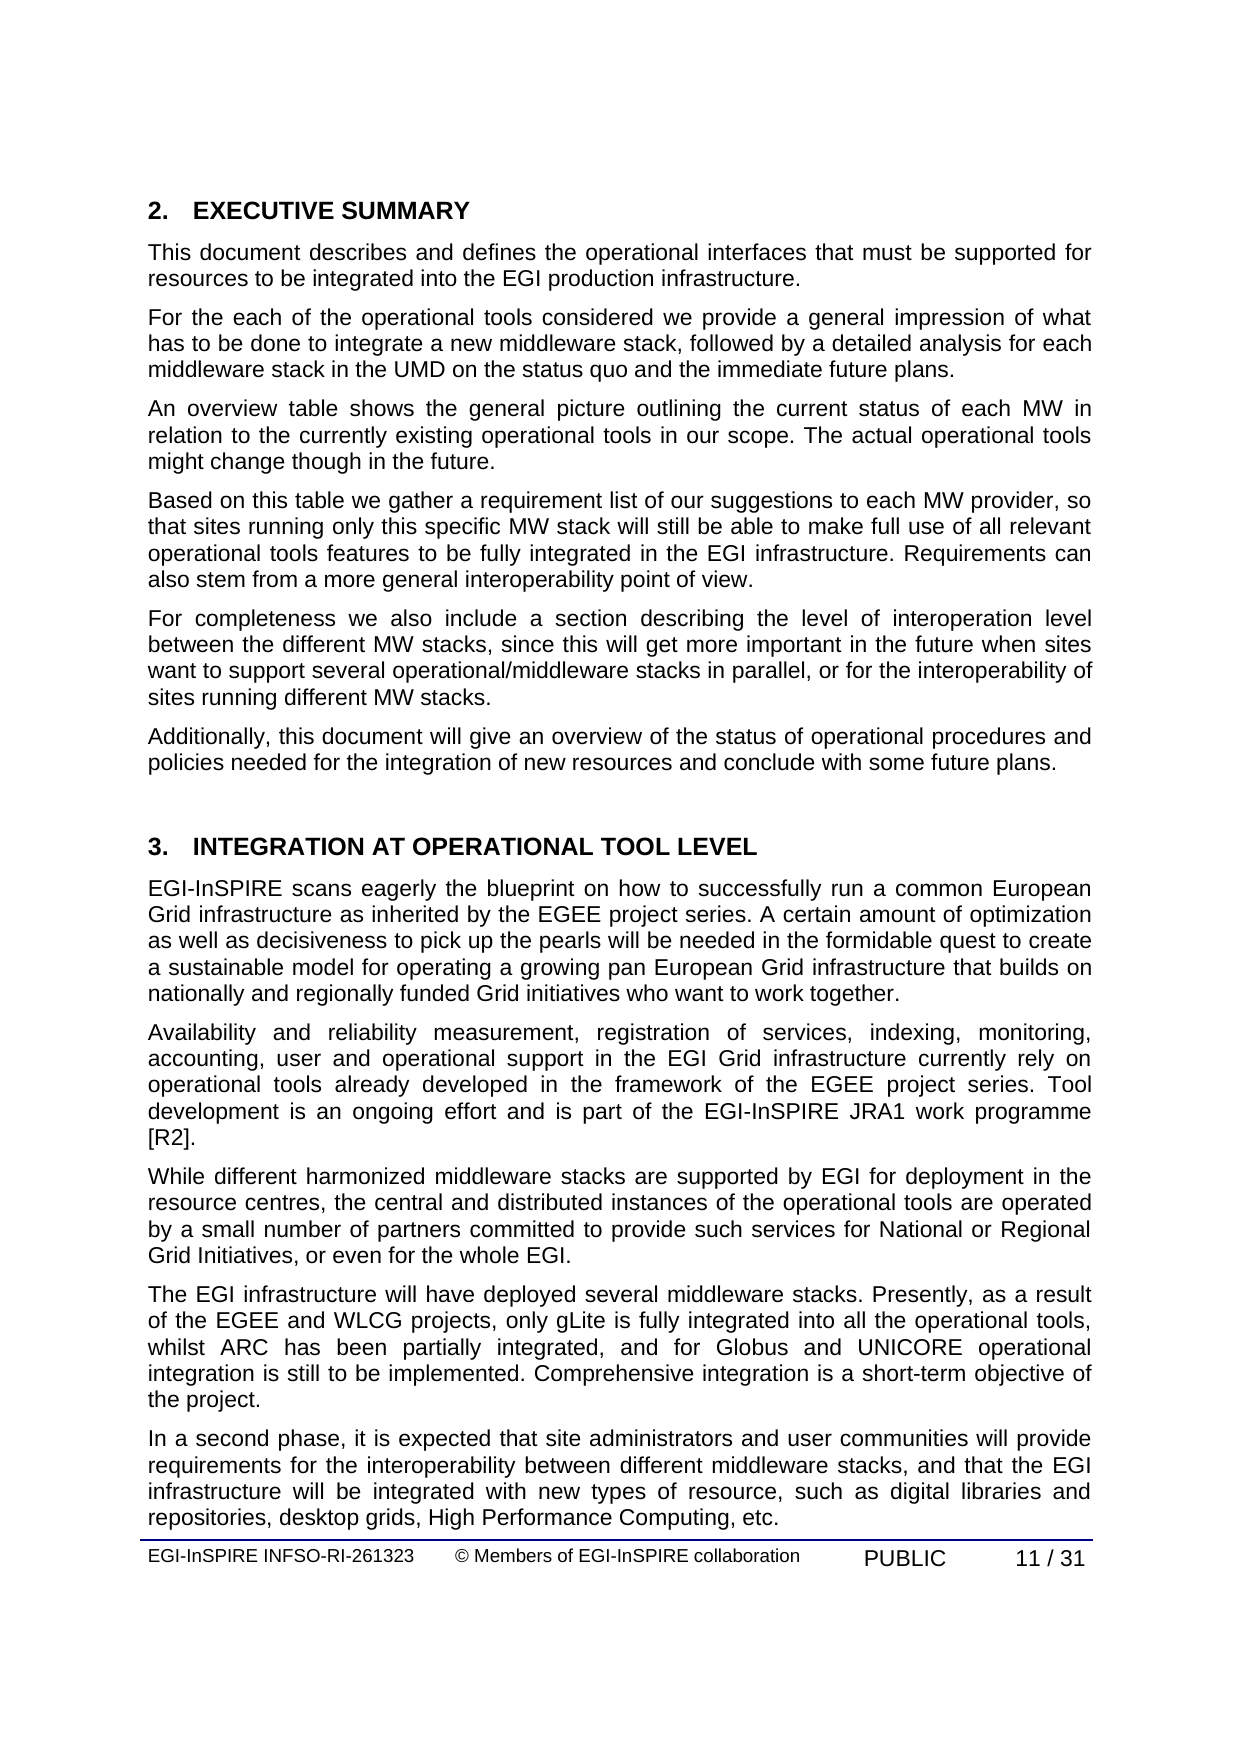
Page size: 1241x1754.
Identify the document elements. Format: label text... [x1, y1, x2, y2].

text In a second phase, it is expected that site administrators and user communities will provide requirements for the interoperability between different middleware stacks, and that the EGI infrastructure will be integrated with new types of resource, such as digital libraries and repositories, desktop grids, High Performance Computing, etc. [148, 1425, 1093, 1531]
text EGI-InSPIRE scans eagerly the blueprint on how to successfully run a common European Grid infrastructure as inherited by the EGEE project series. A certain amount of optimization as well as decisiveness to pick up the pearls will be needed in the formidable quest to create a sustainable model for operating a growing pan European Grid infrastructure that builds on nationally and regionally funded Grid initiatives who want to work together. [148, 874, 1093, 1006]
text An overview table shows the general picture outlining the current status of each MW in relation to the currently existing operational tools in our scope. The actual operational tools might change though in the future. [148, 395, 1093, 474]
text For completeness we also include a section describing the level of interoperation level between the different MW stacks, since this will get more important in the future when sites want to support several operational/middleware stacks in parallel, or for the interoperability of sites running different MW stacks. [148, 605, 1093, 710]
text Based on this table we gather a requirement list of our suggestions to each MW provider, so that sites running only this specific MW stack will still be able to make full use of all relevant operational tools features to be fully integrated in the EGI infrastructure. Requirements can also stem from a more general interoperability point of view. [148, 487, 1093, 592]
subtitle Integration at Operational Tool Level [148, 832, 1093, 861]
subtitle Executive Summary [148, 196, 1093, 225]
text Availability and reliability measurement, registration of services, indexing, monitoring, accounting, user and operational support in the EGI Grid infrastructure currently rely on operational tools already developed in the framework of the EGEE project series. Tool development is an ongoing effort and is part of the EGI-InSPIRE JRA1 work programme [R2]. [148, 1019, 1093, 1151]
text While different harmonized middleware stacks are supported by EGI for deployment in the resource centres, the central and distributed instances of the operational tools are operated by a small number of partners committed to provide such services for National or Regional Grid Initiatives, or even for the whole EGI. [148, 1163, 1093, 1268]
text For the each of the operational tools considered we provide a general impression of what has to be done to integrate a new middleware stack, followed by a detailed analysis for each middleware stack in the UMD on the status quo and the immediate future plans. [148, 304, 1093, 383]
text This document describes and defines the operational interfaces that must be supported for resources to be integrated into the EGI production infrastructure. [148, 238, 1093, 291]
text Additionally, this document will give an overview of the status of operational procedures and policies needed for the integration of new resources and conclude with some future plans. [148, 723, 1093, 775]
text The EGI infrastructure will have deployed several middleware stacks. Presently, as a result of the EGEE and WLCG projects, only gLite is fully integrated into all the operational tools, whilst ARC has been partially integrated, and for Globus and UNICORE operational integration is still to be implemented. Comprehensive integration is a short-term objective of the project. [148, 1281, 1093, 1413]
